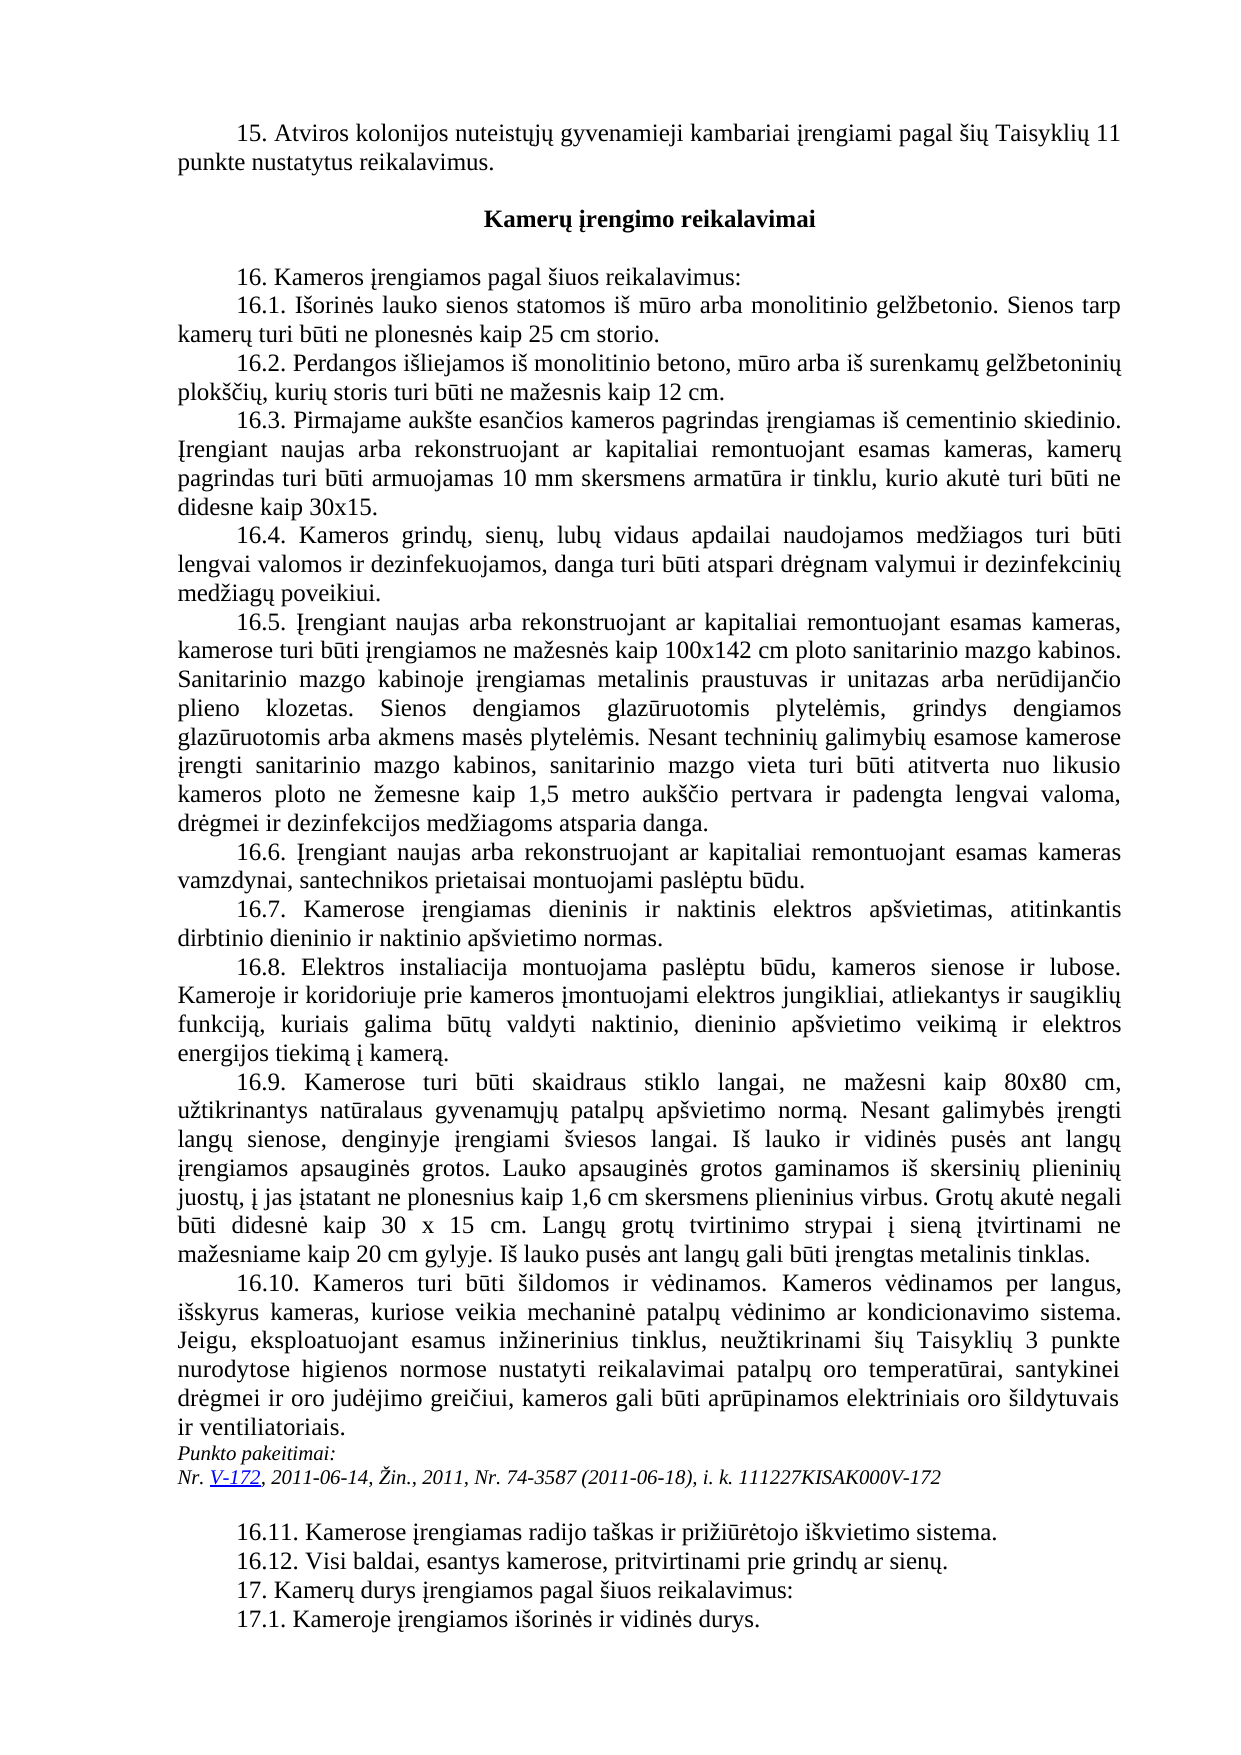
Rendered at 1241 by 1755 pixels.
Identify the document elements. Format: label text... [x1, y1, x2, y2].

text 16.1. Išorinės lauko sienos statomos iš mūro arba monolitinio gelžbetonio. Sienos tarp kamerų turi būti ne plonesnės kaip 25 cm storio. [177, 291, 1122, 348]
text Nr. V-172, 2011-06-14, Žin., 2011, Nr. 74-3587 (2011-06-18), i. k. 111227KISAK000V-172 [177, 1465, 1122, 1489]
text 16.6. Įrengiant naujas arba rekonstruojant ar kapitaliai remontuojant esamas kameras vamzdynai, santechnikos prietaisai montuojami paslėptu būdu. [177, 837, 1122, 894]
text 17. Kamerų durys įrengiamos pagal šiuos reikalavimus: [177, 1575, 1122, 1604]
text 16.11. Kamerose įrengiamas radijo taškas ir prižiūrėtojo iškvietimo sistema. [177, 1517, 1122, 1546]
text 16.8. Elektros instaliacija montuojama paslėptu būdu, kameros sienose ir lubose. Kameroje ir koridoriuje prie kameros įmontuojami elektros jungikliai, atliekantys ir saugiklių funkciją, kuriais galima būtų valdyti naktinio, dieninio apšvietimo veikimą ir elektros energijos tiekimą į kamerą. [177, 952, 1122, 1067]
text 16. Kameros įrengiamos pagal šiuos reikalavimus: [177, 262, 1122, 291]
text 16.5. Įrengiant naujas arba rekonstruojant ar kapitaliai remontuojant esamas kameras, kamerose turi būti įrengiamos ne mažesnės kaip 100x142 cm ploto sanitarinio mazgo kabinos. Sanitarinio mazgo kabinoje įrengiamas metalinis praustuvas ir unitazas arba nerūdijančio plieno klozetas. Sienos dengiamos glazūruotomis plytelėmis, grindys dengiamos glazūruotomis arba akmens masės plytelėmis. Nesant techninių galimybių esamose kamerose įrengti sanitarinio mazgo kabinos, sanitarinio mazgo vieta turi būti atitverta nuo likusio kameros ploto ne žemesne kaip 1,5 metro aukščio pertvara ir padengta lengvai valoma, drėgmei ir dezinfekcijos medžiagoms atsparia danga. [177, 607, 1122, 837]
text Punkto pakeitimai: [177, 1441, 1122, 1465]
text 16.10. Kameros turi būti šildomos ir vėdinamos. Kameros vėdinamos per langus, išskyrus kameras, kuriose veikia mechaninė patalpų vėdinimo ar kondicionavimo sistema. Jeigu, eksploatuojant esamus inžinerinius tinklus, neužtikrinami šių Taisyklių 3 punkte nurodytose higienos normose nustatyti reikalavimai patalpų oro temperatūrai, santykinei drėgmei ir oro judėjimo greičiui, kameros gali būti aprūpinamos elektriniais oro šildytuvais ir ventiliatoriais. [177, 1268, 1122, 1441]
text 16.2. Perdangos išliejamos iš monolitinio betono, mūro arba iš surenkamų gelžbetoninių plokščių, kurių storis turi būti ne mažesnis kaip 12 cm. [177, 348, 1122, 406]
text 17.1. Kameroje įrengiamos išorinės ir vidinės durys. [177, 1604, 1122, 1632]
text 15. Atviros kolonijos nuteistųjų gyvenamieji kambariai įrengiami pagal šių Taisyklių 11 punkte nustatytus reikalavimus. [177, 118, 1122, 176]
text 16.7. Kamerose įrengiamas dieninis ir naktinis elektros apšvietimas, atitinkantis dirbtinio dieninio ir naktinio apšvietimo normas. [177, 894, 1122, 952]
text 16.3. Pirmajame aukšte esančios kameros pagrindas įrengiamas iš cementinio skiedinio. Įrengiant naujas arba rekonstruojant ar kapitaliai remontuojant esamas kameras, kamerų pagrindas turi būti armuojamas 10 mm skersmens armatūra ir tinklu, kurio akutė turi būti ne didesne kaip 30x15. [177, 406, 1122, 521]
text 16.12. Visi baldai, esantys kamerose, pritvirtinami prie grindų ar sienų. [177, 1546, 1122, 1575]
text Kamerų įrengimo reikalavimai [177, 204, 1122, 233]
text 16.4. Kameros grindų, sienų, lubų vidaus apdailai naudojamos medžiagos turi būti lengvai valomos ir dezinfekuojamos, danga turi būti atspari drėgnam valymui ir dezinfekcinių medžiagų poveikiui. [177, 521, 1122, 607]
text 16.9. Kamerose turi būti skaidraus stiklo langai, ne mažesni kaip 80x80 cm, užtikrinantys natūralaus gyvenamųjų patalpų apšvietimo normą. Nesant galimybės įrengti langų sienose, denginyje įrengiami šviesos langai. Iš lauko ir vidinės pusės ant langų įrengiamos apsauginės grotos. Lauko apsauginės grotos gaminamos iš skersinių plieninių juostų, į jas įstatant ne plonesnius kaip 1,6 cm skersmens plieninius virbus. Grotų akutė negali būti didesnė kaip 30 x 15 cm. Langų grotų tvirtinimo strypai į sieną įtvirtinami ne mažesniame kaip 20 cm gylyje. Iš lauko pusės ant langų gali būti įrengtas metalinis tinklas. [177, 1067, 1122, 1268]
